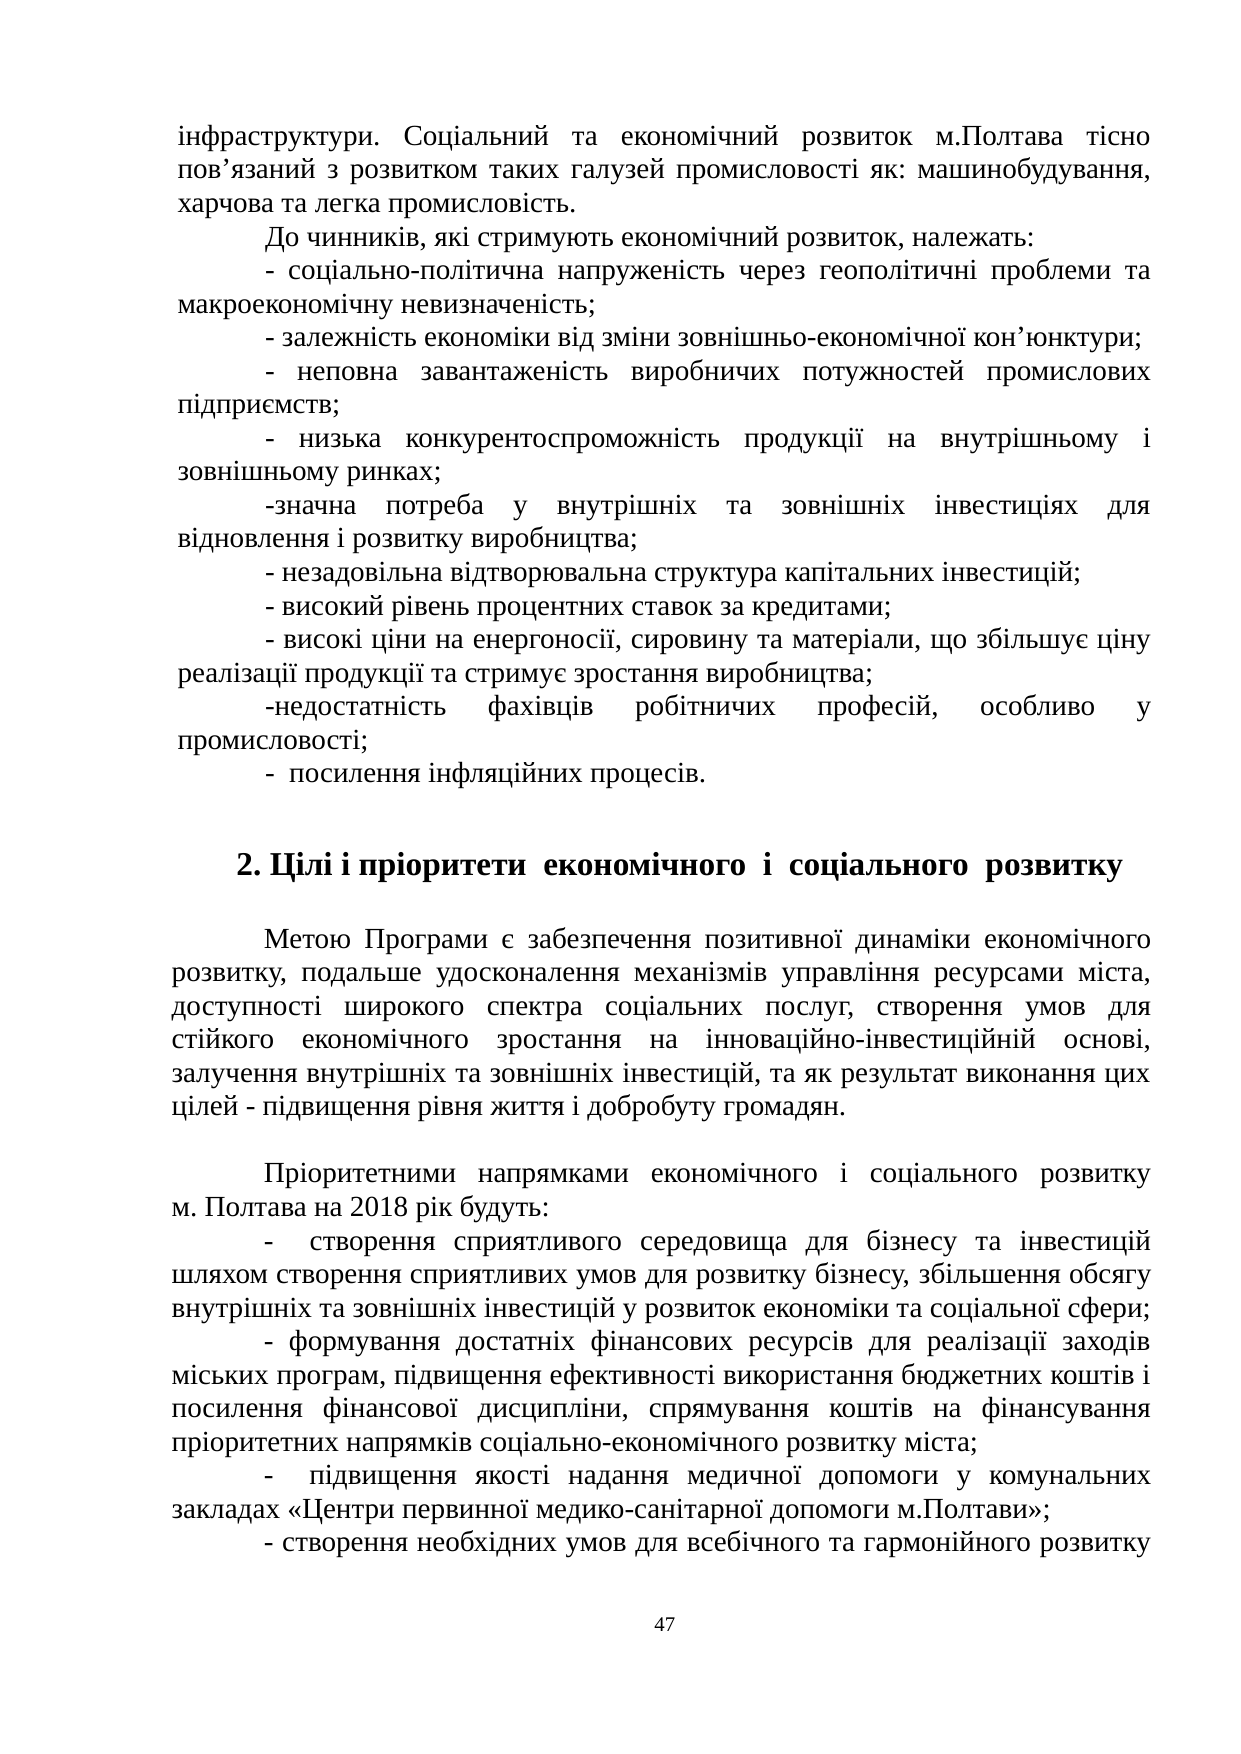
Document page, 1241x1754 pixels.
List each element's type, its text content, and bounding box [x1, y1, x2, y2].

text -недостатність фахівців робітничих професій, особливо у промисловості; [177, 688, 1152, 755]
text 2. Цілі і пріоритети економічного і соціального розвитку [177, 844, 1152, 882]
text - посилення інфляційних процесів. [177, 755, 1152, 789]
text До чинників, які стримують економічний розвиток, належать: [177, 219, 1152, 252]
text - незадовільна відтворювальна структура капітальних інвестицій; [177, 554, 1152, 588]
text - створення сприятливого середовища для бізнесу та інвестицій шляхом створення сприятливих умов для розвитку бізнесу, збільшення обсягу внутрішніх та зовнішніх інвестицій у розвиток економіки та соціальної сфери; [171, 1223, 1152, 1323]
text Метою Програми є забезпечення позитивної динаміки економічного розвитку, подальше удосконалення механізмів управління ресурсами міста, доступності широкого спектра соціальних послуг, створення умов для стійкого економічного зростання на інноваційно-інвестиційній основі, залучення внутрішніх та зовнішніх інвестицій, та як результат виконання цих цілей - підвищення рівня життя і добробуту громадян. [171, 921, 1152, 1122]
text - високі ціни на енергоносії, сировину та матеріали, що збільшує ціну реалізації продукції та стримує зростання виробництва; [177, 621, 1152, 688]
text - створення необхідних умов для всебічного та гармонійного розвитку [171, 1524, 1152, 1558]
text Пріоритетними напрямками економічного і соціального розвитку м. Полтава на 2018 рік будуть: [171, 1156, 1152, 1223]
text - залежність економіки від зміни зовнішньо-економічної кон’юнктури; [177, 319, 1152, 353]
text - соціально-політична напруженість через геополітичні проблеми та макроекономічну невизначеність; [177, 252, 1152, 319]
text - підвищення якості надання медичної допомоги у комунальних закладах «Центри первинної медико-санітарної допомоги м.Полтави»; [171, 1457, 1152, 1524]
text інфраструктури. Соціальний та економічний розвиток м.Полтава тісно пов’язаний з розвитком таких галузей промисловості як: машинобудування, харчова та легка промисловість. [177, 118, 1152, 219]
text - низька конкурентоспроможність продукції на внутрішньому і зовнішньому ринках; [177, 420, 1152, 487]
text - високий рівень процентних ставок за кредитами; [177, 588, 1152, 621]
text -значна потреба у внутрішніх та зовнішніх інвестиціях для відновлення і розвитку виробництва; [177, 487, 1152, 554]
text - неповна завантаженість виробничих потужностей промислових підприємств; [177, 353, 1152, 420]
text - формування достатніх фінансових ресурсів для реалізації заходів міських програм, підвищення ефективності використання бюджетних коштів і посилення фінансової дисципліни, спрямування коштів на фінансування пріоритетних напрямків соціально-економічного розвитку міста; [171, 1323, 1152, 1457]
